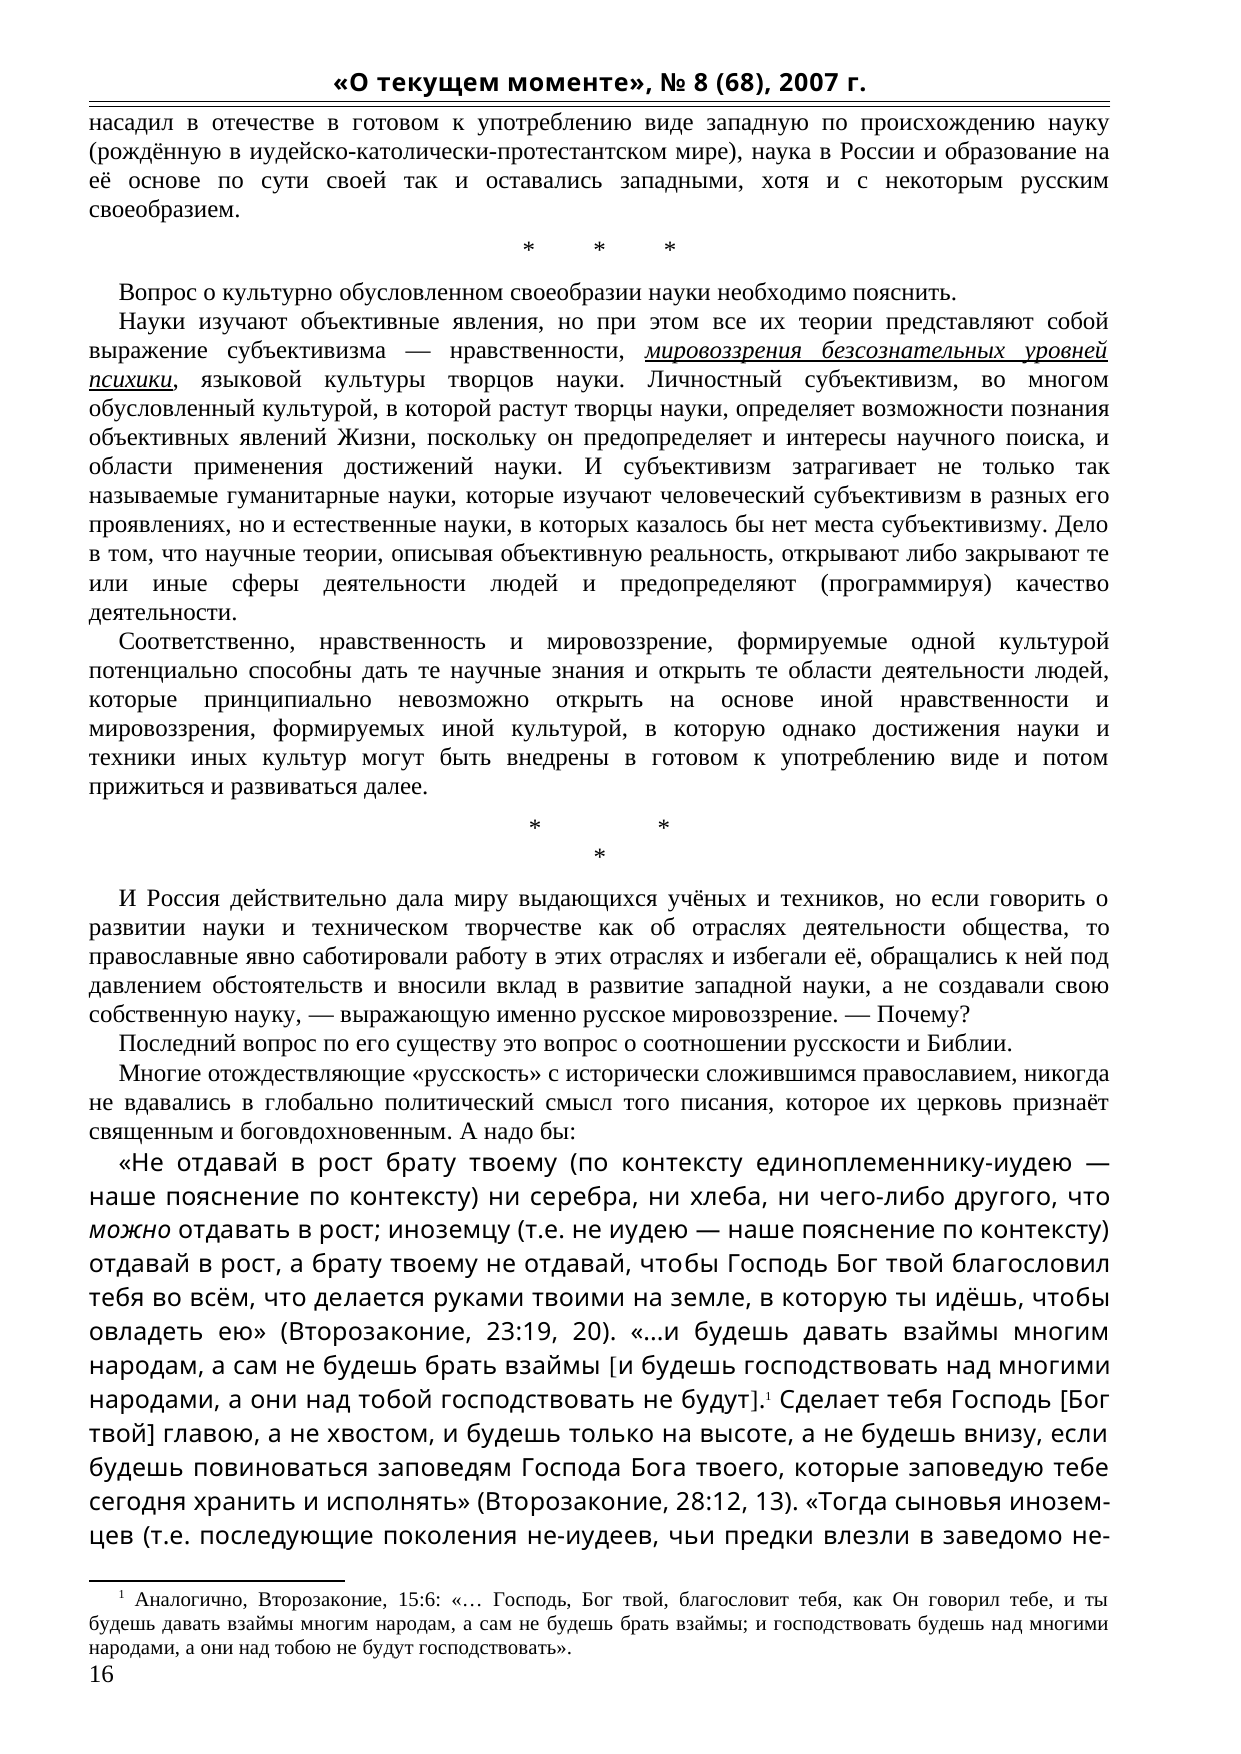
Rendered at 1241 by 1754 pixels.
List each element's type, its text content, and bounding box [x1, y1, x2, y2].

text * * * [89, 812, 1110, 871]
text И Россия действительно дала миру выдающихся учёных и техников, но если говорить о развитии науки и техническом творчестве как об отраслях деятельности общества, то православные явно саботировали работу в этих отраслях и избегали её, обращались к ней под давлением обстоятельств и вносили вклад в развитие западной науки, а не создавали свою собственную науку, — выражающую именно русское мировоззрение. — Почему? [89, 883, 1110, 1028]
text * * * [89, 235, 1110, 264]
text насадил в отечестве в готовом к употреблению виде западную по происхождению науку (рождённую в иудейско-католически-протес­тант­ском мире), наука в России и образование на её основе по сути своей так и оставались западными, хотя и с некоторым русским своеобразием. [89, 107, 1110, 223]
text Науки изучают объективные явления, но при этом все их теории представляют собой выражение субъективизма — нравственности, мировоззрения безсознательных уровней психики, языковой культуры творцов науки. Личностный субъективизм, во многом обусловленный культурой, в которой растут творцы науки, определяет возможности познания объективных явлений Жизни, поскольку он предопределяет и интересы научного поиска, и области применения достижений науки. И субъективизм затрагивает не только так называемые гуманитарные науки, которые изучают человеческий субъективизм в разных его проявлениях, но и естественные науки, в которых казалось бы нет места субъективизму. Дело в том, что научные теории, описывая объективную реальность, открывают либо закрывают те или иные сферы деятельности людей и предопределяют (программируя) качество деятельности. [89, 306, 1110, 626]
text Соответственно, нравственность и мировоззрение, формируемые одной культурой потенциально способны дать те научные знания и открыть те области деятельности людей, которые принципиально невозможно открыть на основе иной нравственности и мировоззрения, формируемых иной культурой, в которую однако достижения науки и техники иных культур могут быть внедрены в готовом к употреблению виде и потом прижиться и развиваться далее. [89, 626, 1110, 800]
text Аналогично, Второзаконие, 15:6: «… Господь, Бог твой, благословит тебя, как Он говорил тебе, и ты будешь давать взаймы многим народам, а сам не будешь брать взаймы; и господствовать будешь над многими народами, а они над тобою не будут господствовать». [89, 1587, 1110, 1659]
text «Не отда­вай в рост бра­ту твое­му (по кон­тек­сту еди­но­пле­мен­ни­ку-иу­дею — наше пояснение по контексту) ни се­реб­ра, ни хле­ба, ни че­го-ли­бо дру­го­го, что мож­но от­да­вать в рост; ино­зем­цу (т.е. не иу­дею — наше пояснение по контексту) от­да­вай в рост, а брату твоему не отдавай, что­бы Гос­подь Бог твой бла­го­сло­вил те­бя во всём, что де­ла­ет­ся ру­ка­ми твои­ми на зем­ле, в ко­то­рую ты идёшь, что­бы овла­деть ею» (Второза­коние, 23:19, 20). «...и будешь давать взаймы многим народам, а сам не будешь брать взаймы [и бу­дешь гос­под­ство­вать над мно­ги­ми на­ро­да­ми, а они над то­бой гос­под­ство­вать не бу­дут]. Сделает тебя Господь [Бог твой] главою, а не хвостом, и будешь только на высоте, а не будешь внизу, если будешь повиноваться заповедям Господа Бога твоего, которые заповедую тебе сегодня хранить и исполнять» (Вто­ро­за­ко­ние, 28:12, 13). «То­гда сы­но­вья ино­зем­цев (т.е. по­сле­дую­щие по­ко­ле­ния не-иу­де­ев, чьи пред­ки влез­ли в за­ве­до­мо не­ [89, 1144, 1110, 1552]
text Вопрос о культурно обусловленном своеобразии науки необходимо пояснить. [89, 277, 1110, 306]
text Последний вопрос по его существу это вопрос о соотношении русскости и Библии. [89, 1028, 1110, 1057]
text Многие отождествляющие «русскость» с исторически сложившимся православием, никогда не вдавались в глобально политический смысл того писания, которое их церковь признаёт священным и боговдохновенным. А надо бы: [89, 1057, 1110, 1144]
